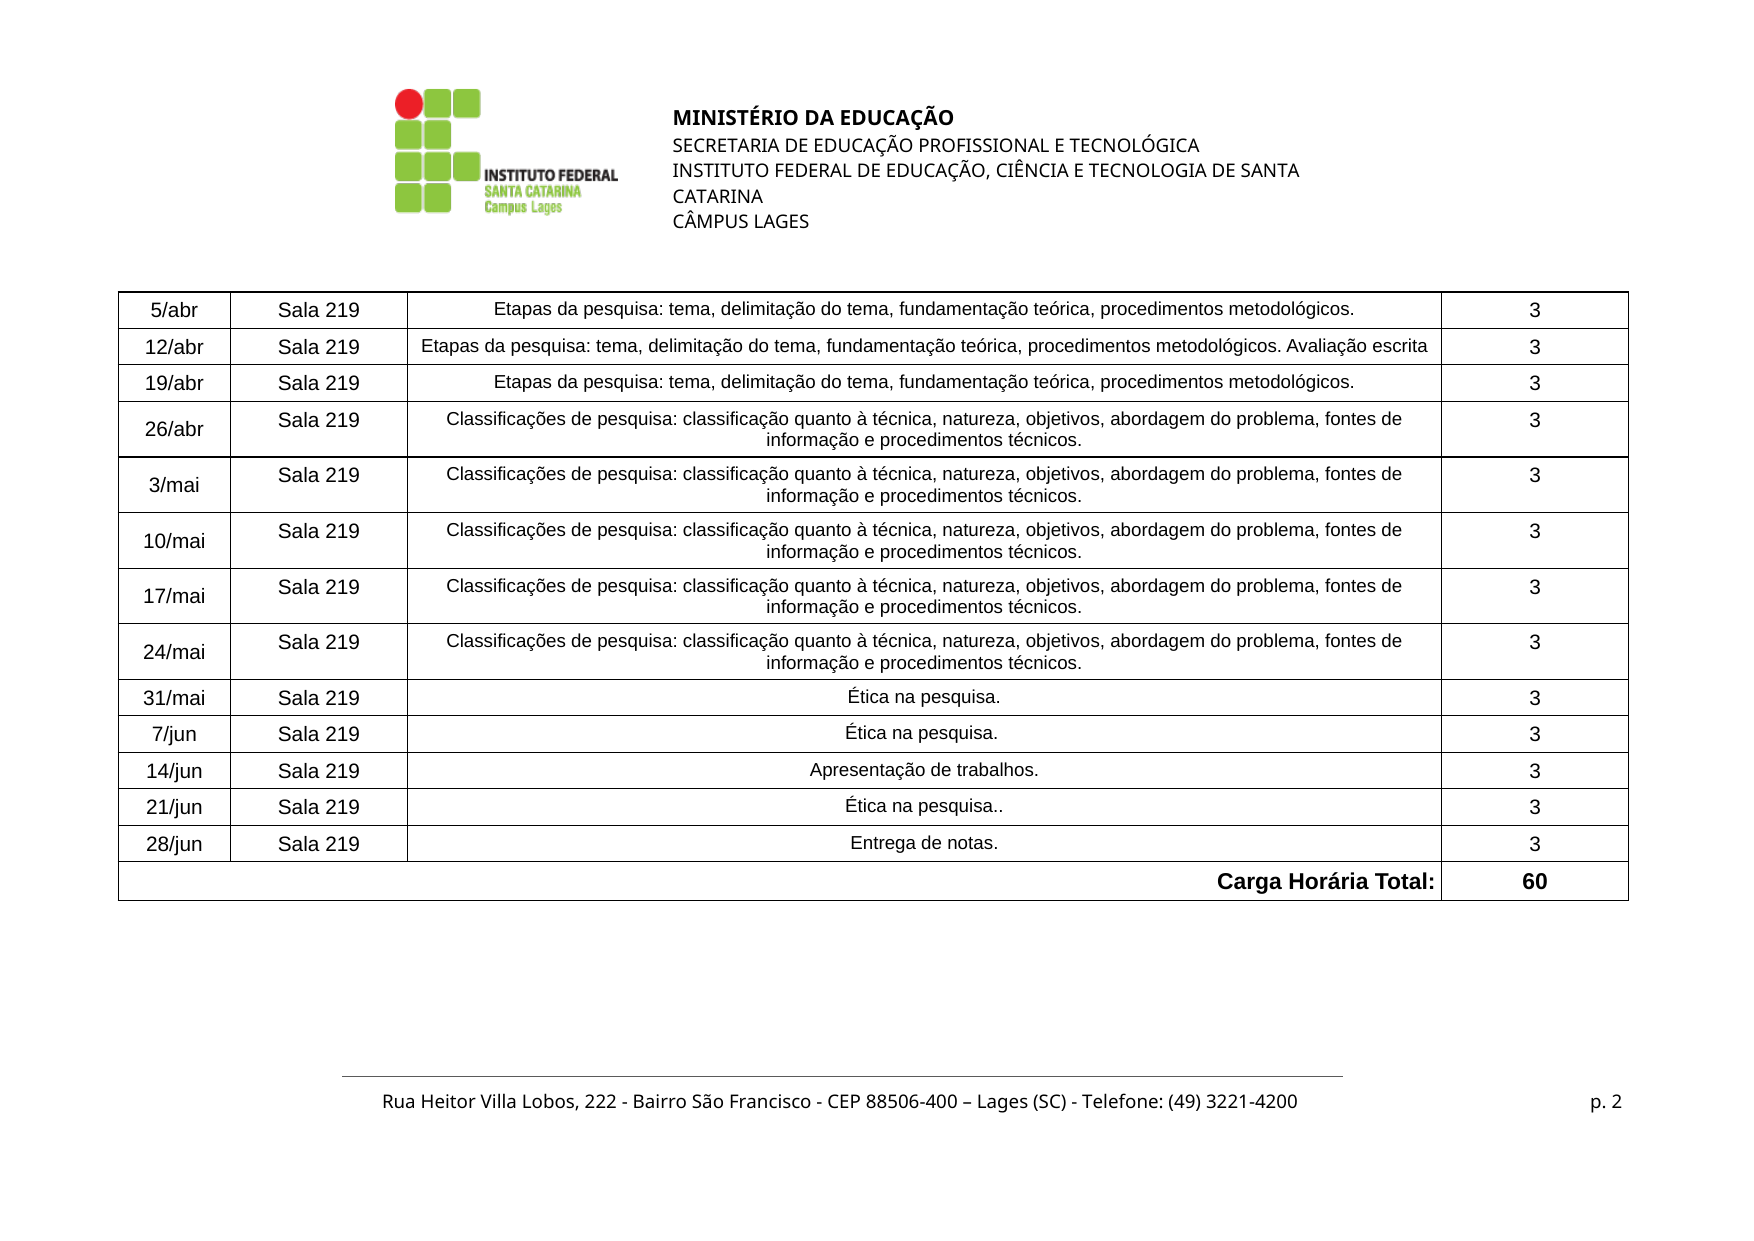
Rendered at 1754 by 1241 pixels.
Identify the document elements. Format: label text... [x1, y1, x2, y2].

table_cell Sala 219 [231, 569, 407, 623]
table_cell 3 [1442, 826, 1628, 861]
table_cell 14/jun [119, 753, 230, 788]
table_cell Ética na pesquisa.. [408, 789, 1441, 825]
table_cell 3 [1442, 293, 1628, 328]
table_cell 3 [1442, 402, 1628, 456]
table_cell Classificações de pesquisa: classificação quanto à técnica, natureza, objetivos, abordagem do problema, fontes de informação e procedimentos técnicos. [408, 569, 1441, 623]
table_cell 28/jun [119, 826, 230, 861]
table_cell Ética na pesquisa. [408, 716, 1441, 752]
table_cell 3 [1442, 789, 1628, 825]
table_cell Sala 219 [231, 458, 407, 512]
table_cell Sala 219 [231, 753, 407, 788]
table_cell Classificações de pesquisa: classificação quanto à técnica, natureza, objetivos, abordagem do problema, fontes de informação e procedimentos técnicos. [408, 624, 1441, 679]
table_cell Sala 219 [231, 789, 407, 825]
table_cell 24/mai [119, 624, 230, 679]
table_cell 5/abr [119, 293, 230, 328]
table_cell 12/abr [119, 329, 230, 364]
table_cell 26/abr [119, 402, 230, 456]
table_cell 3 [1442, 329, 1628, 364]
table_cell Sala 219 [231, 826, 407, 861]
table_cell Carga Horária Total: [119, 862, 1441, 900]
table_cell Sala 219 [231, 624, 407, 679]
table_cell 3 [1442, 716, 1628, 752]
table_cell Classificações de pesquisa: classificação quanto à técnica, natureza, objetivos, abordagem do problema, fontes de informação e procedimentos técnicos. [408, 458, 1441, 512]
table_cell Sala 219 [231, 680, 407, 715]
table_cell Etapas da pesquisa: tema, delimitação do tema, fundamentação teórica, procedimentos metodológicos. Avaliação escrita [408, 329, 1441, 364]
table_cell 3 [1442, 624, 1628, 679]
table_cell 19/abr [119, 365, 230, 401]
table_cell 3 [1442, 365, 1628, 401]
table_cell Etapas da pesquisa: tema, delimitação do tema, fundamentação teórica, procedimentos metodológicos. [408, 293, 1441, 328]
table_cell 21/jun [119, 789, 230, 825]
table_cell 7/jun [119, 716, 230, 752]
table_cell Sala 219 [231, 402, 407, 456]
table_cell 3 [1442, 569, 1628, 623]
table_cell Sala 219 [231, 293, 407, 328]
table_cell Sala 219 [231, 365, 407, 401]
table_cell Apresentação de trabalhos. [408, 753, 1441, 788]
picture [395, 75, 649, 216]
table_cell Etapas da pesquisa: tema, delimitação do tema, fundamentação teórica, procedimentos metodológicos. [408, 365, 1441, 401]
table_cell 17/mai [119, 569, 230, 623]
table_cell 3 [1442, 680, 1628, 715]
table_cell 31/mai [119, 680, 230, 715]
table_cell Entrega de notas. [408, 826, 1441, 861]
table_cell 3 [1442, 458, 1628, 512]
table_cell 3 [1442, 753, 1628, 788]
table_cell Sala 219 [231, 329, 407, 364]
table_cell Classificações de pesquisa: classificação quanto à técnica, natureza, objetivos, abordagem do problema, fontes de informação e procedimentos técnicos. [408, 513, 1441, 568]
table_cell 3/mai [119, 458, 230, 512]
table_cell 60 [1442, 862, 1628, 900]
table_cell Ética na pesquisa. [408, 680, 1441, 715]
table_cell 3 [1442, 513, 1628, 568]
table_cell Sala 219 [231, 716, 407, 752]
table_cell 10/mai [119, 513, 230, 568]
table_cell Sala 219 [231, 513, 407, 568]
table_cell Classificações de pesquisa: classificação quanto à técnica, natureza, objetivos, abordagem do problema, fontes de informação e procedimentos técnicos. [408, 402, 1441, 456]
